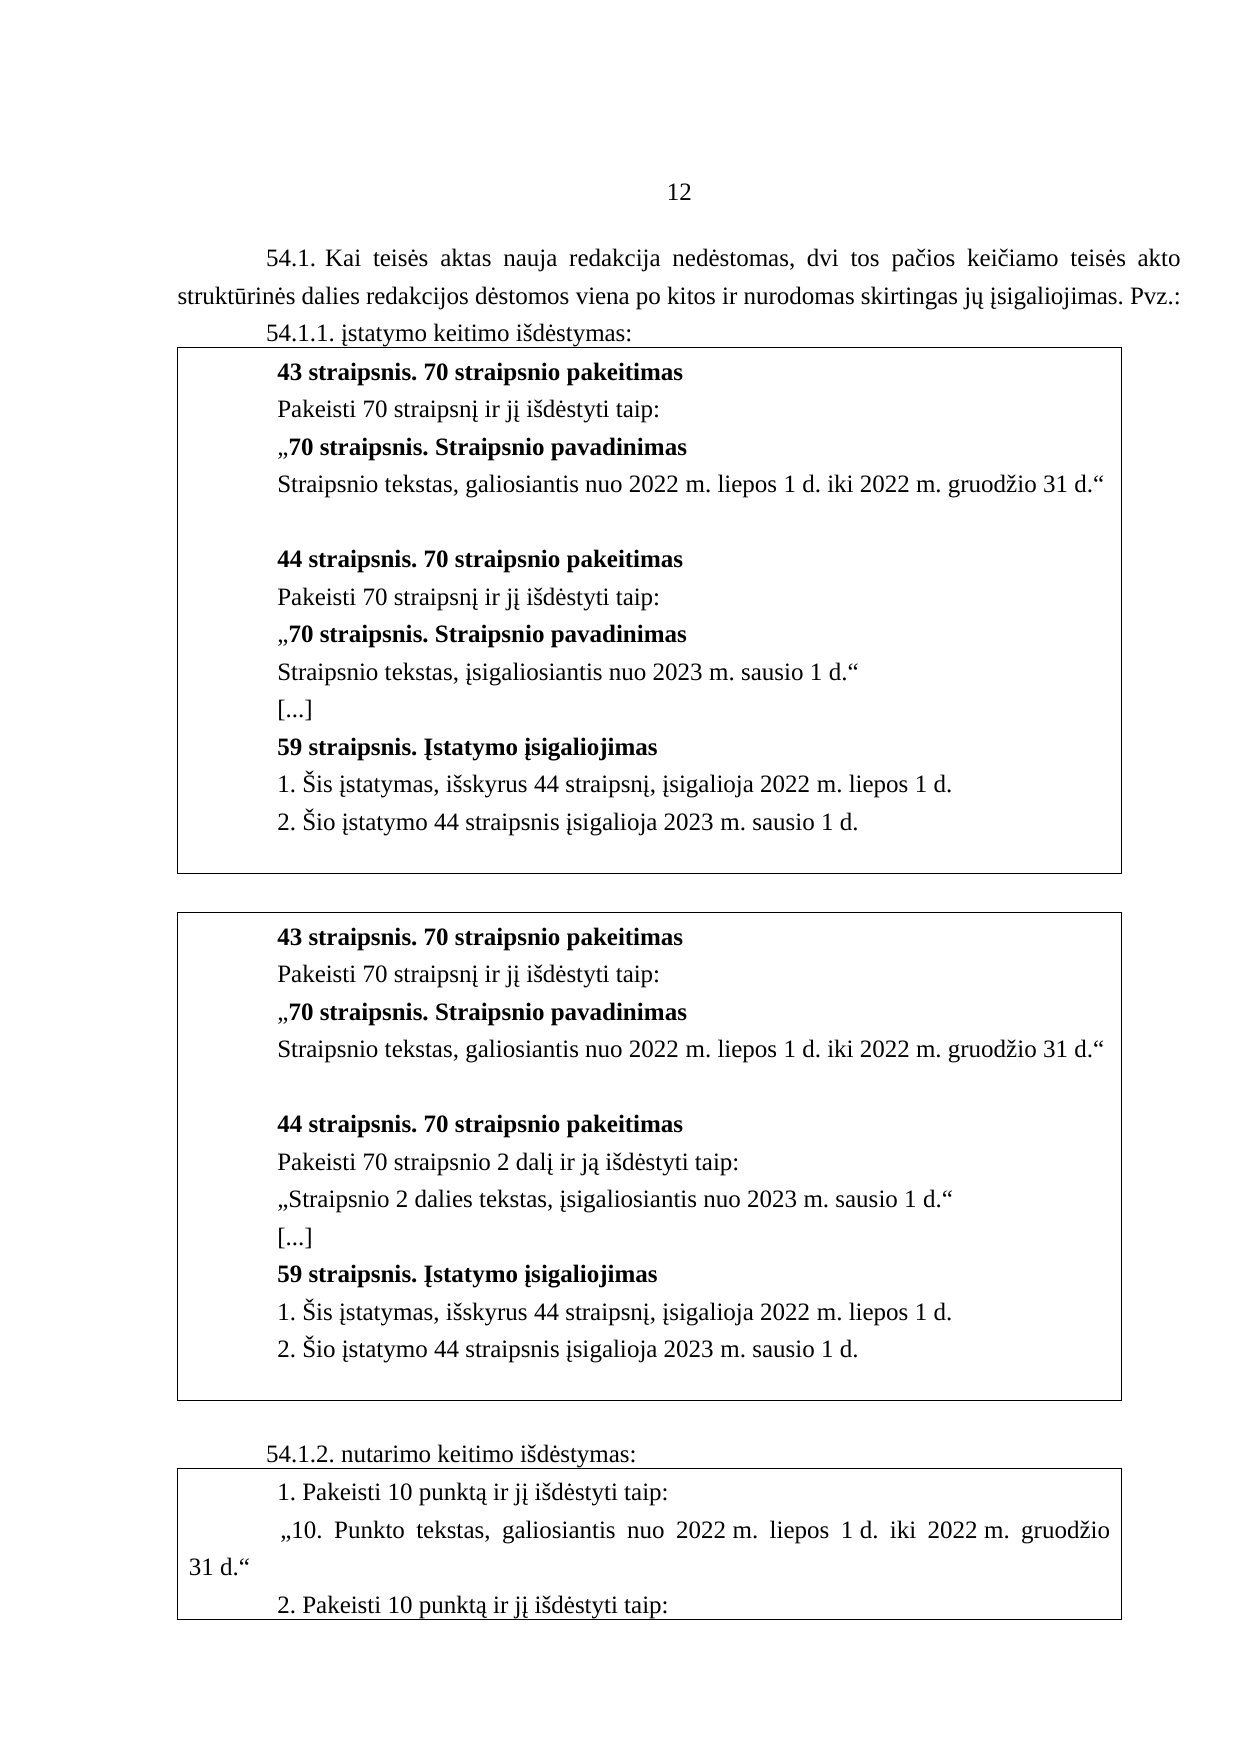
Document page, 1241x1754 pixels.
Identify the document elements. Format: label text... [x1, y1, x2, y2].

table_header 43 straipsnis. 70 straipsnio pakeitimas Pakeisti 70 straipsnį ir jį išdėstyti taip: „70 straipsnis. Straipsnio pavadinimas Straipsnio tekstas, galiosiantis nuo 2022 m. liepos 1 d. iki 2022 m. gruodžio 31 d.“ 44 straipsnis. 70 straipsnio pakeitimas Pakeisti 70 straipsnį ir jį išdėstyti taip: „70 straipsnis. Straipsnio pavadinimas Straipsnio tekstas, įsigaliosiantis nuo 2023 m. sausio 1 d.“ [...] 59 straipsnis. Įstatymo įsigaliojimas 1. Šis įstatymas, išskyrus 44 straipsnį, įsigalioja 2022 m. liepos 1 d. 2. Šio įstatymo 44 straipsnis įsigalioja 2023 m. sausio 1 d. [178, 348, 1121, 873]
text 54.1.1. įstatymo keitimo išdėstymas: [177, 310, 1181, 347]
text 54.1.2. nutarimo keitimo išdėstymas: [177, 1430, 1181, 1468]
text 54.1. Kai teisės aktas nauja redakcija nedėstomas, dvi tos pačios keičiamo teisės akto struktūrinės dalies redakcijos dėstomos viena po kitos ir nurodomas skirtingas jų įsigaliojimas. Pvz.: [177, 235, 1181, 310]
table_header 43 straipsnis. 70 straipsnio pakeitimas Pakeisti 70 straipsnį ir jį išdėstyti taip: „70 straipsnis. Straipsnio pavadinimas Straipsnio tekstas, galiosiantis nuo 2022 m. liepos 1 d. iki 2022 m. gruodžio 31 d.“ 44 straipsnis. 70 straipsnio pakeitimas Pakeisti 70 straipsnio 2 dalį ir ją išdėstyti taip: „Straipsnio 2 dalies tekstas, įsigaliosiantis nuo 2023 m. sausio 1 d.“ [...] 59 straipsnis. Įstatymo įsigaliojimas 1. Šis įstatymas, išskyrus 44 straipsnį, įsigalioja 2022 m. liepos 1 d. 2. Šio įstatymo 44 straipsnis įsigalioja 2023 m. sausio 1 d. [178, 913, 1121, 1400]
table_header 1. Pakeisti 10 punktą ir jį išdėstyti taip: „10. Punkto tekstas, galiosiantis nuo 2022 m. liepos 1 d. iki 2022 m. gruodžio 31 d.“ 2. Pakeisti 10 punktą ir jį išdėstyti taip: [178, 1469, 1121, 1619]
